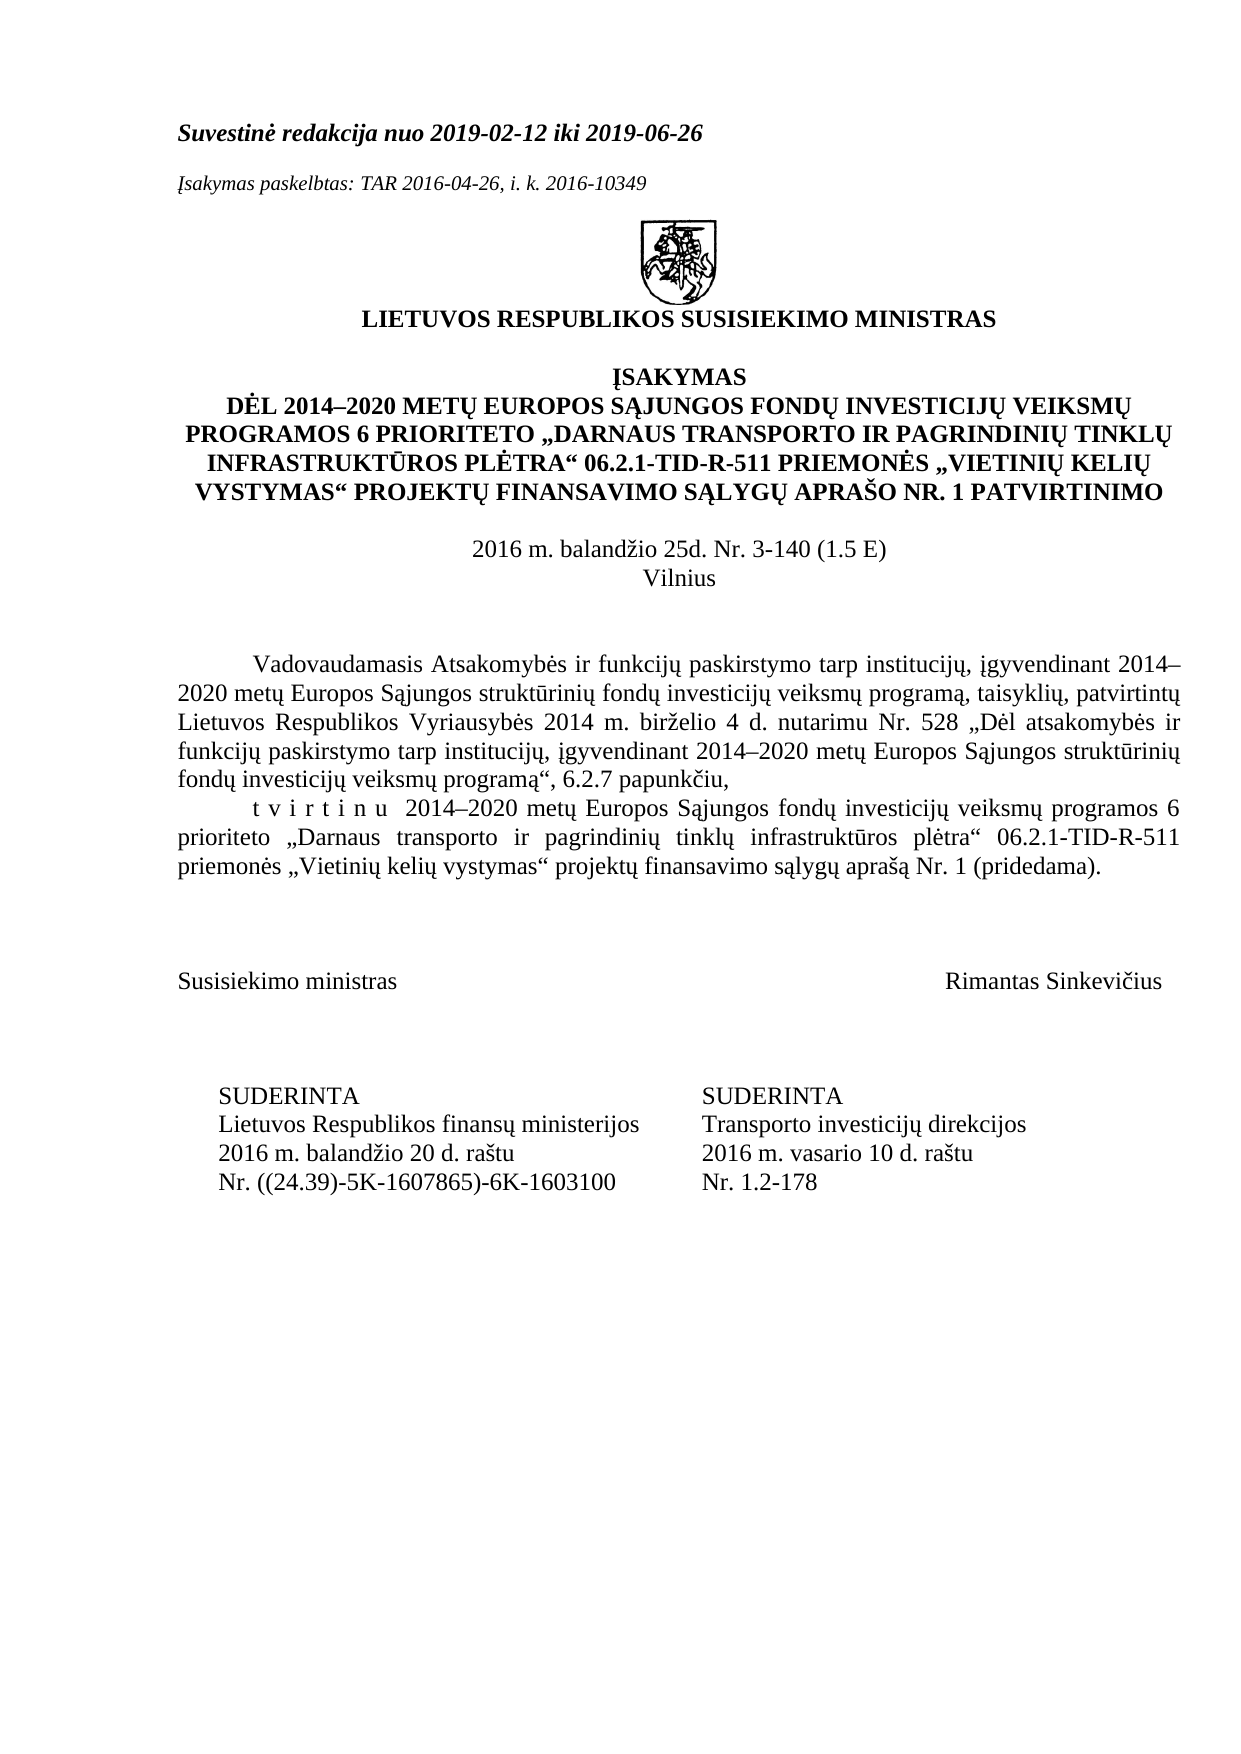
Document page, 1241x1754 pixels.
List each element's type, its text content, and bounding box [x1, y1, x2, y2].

text t v i r t i n u 2014–2020 metų Europos Sąjungos fondų investicijų veiksmų programos 6 prioriteto „Darnaus transporto ir pagrindinių tinklų infrastruktūros plėtra“ 06.2.1-TID-R-511 priemonės „Vietinių kelių vystymas“ projektų finansavimo sąlygų aprašą Nr. 1 (pridedama). [177, 793, 1181, 879]
table_header SUDERINTA Lietuvos Respublikos finansų ministerijos 2016 m. balandžio 20 d. raštu Nr. ((24.39)-5K-1607865)-6K-1603100 [177, 1081, 690, 1196]
text Vadovaudamasis Atsakomybės ir funkcijų paskirstymo tarp institucijų, įgyvendinant 2014–2020 metų Europos Sąjungos struktūrinių fondų investicijų veiksmų programą, taisyklių, patvirtintų Lietuvos Respublikos Vyriausybės 2014 m. birželio 4 d. nutarimu Nr. 528 „Dėl atsakomybės ir funkcijų paskirstymo tarp institucijų, įgyvendinant 2014–2020 metų Europos Sąjungos struktūrinių fondų investicijų veiksmų programą“, 6.2.7 papunkčiu, [177, 649, 1181, 793]
text Susisiekimo ministras Rimantas Sinkevičius [177, 966, 1181, 994]
text Vilnius [177, 563, 1181, 592]
text DĖL 2014–2020 METŲ EUROPOS SĄJUNGOS FONDŲ INVESTICIJŲ VEIKSMŲ PROGRAMOS 6 prioriteto „Darnaus transporto ir pagrindinių tinklų infrastruktūros plėtra“ 06.2.1-TID-R-511 priemonės „Vietinių kelių vystymas“ PROJEKTŲ FINANSAVIMO SĄLYGŲ APRAŠO NR. 1 PATVIRTINIMO [177, 391, 1181, 506]
text ĮSAKYMAS [177, 362, 1181, 391]
table_header SUDERINTA Transporto investicijų direkcijos 2016 m. vasario 10 d. raštu Nr. 1.2-178 [690, 1081, 1204, 1196]
text LIETUVOS RESPUBLIKOS SUSISIEKIMO MINISTRAS [177, 304, 1181, 333]
text Įsakymas paskelbtas: TAR 2016-04-26, i. k. 2016-10349 [177, 171, 1181, 195]
text 2016 m. balandžio 25d. Nr. 3-140 (1.5 E) [177, 534, 1181, 563]
text Suvestinė redakcija nuo 2019-02-12 iki 2019-06-26 [177, 118, 1181, 147]
